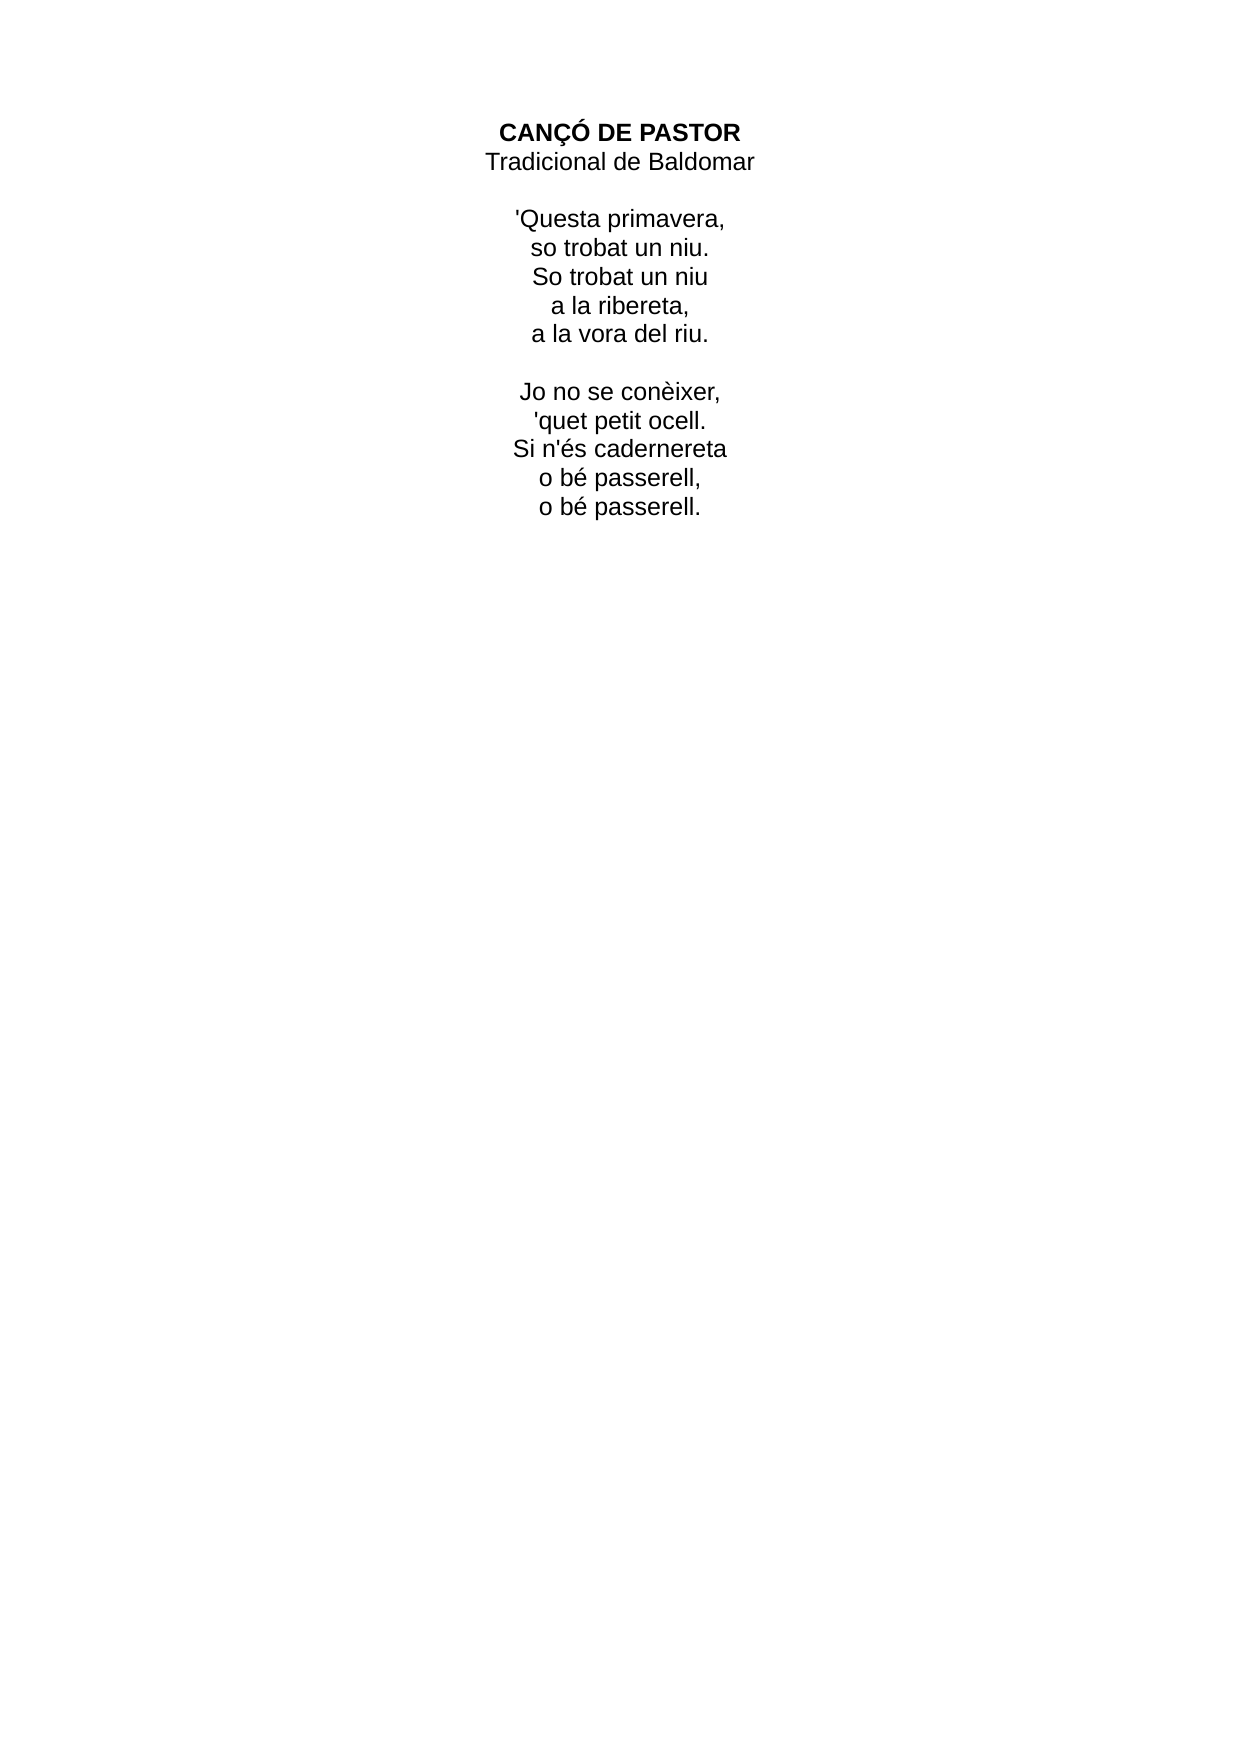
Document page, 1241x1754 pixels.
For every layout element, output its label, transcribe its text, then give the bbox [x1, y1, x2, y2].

text a la vora del riu. [118, 319, 1122, 348]
text 'quet petit ocell. [118, 406, 1122, 434]
text Tradicional de Baldomar [118, 147, 1122, 176]
text 'Questa primavera, [118, 204, 1122, 233]
text Jo no se conèixer, [118, 377, 1122, 406]
text so trobat un niu. [118, 233, 1122, 262]
text a la ribereta, [118, 291, 1122, 319]
text o bé passerell, [118, 463, 1122, 492]
text CANÇÓ DE PASTOR [118, 118, 1122, 147]
text o bé passerell. [118, 492, 1122, 521]
text Si n'és cadernereta [118, 434, 1122, 463]
text So trobat un niu [118, 262, 1122, 291]
